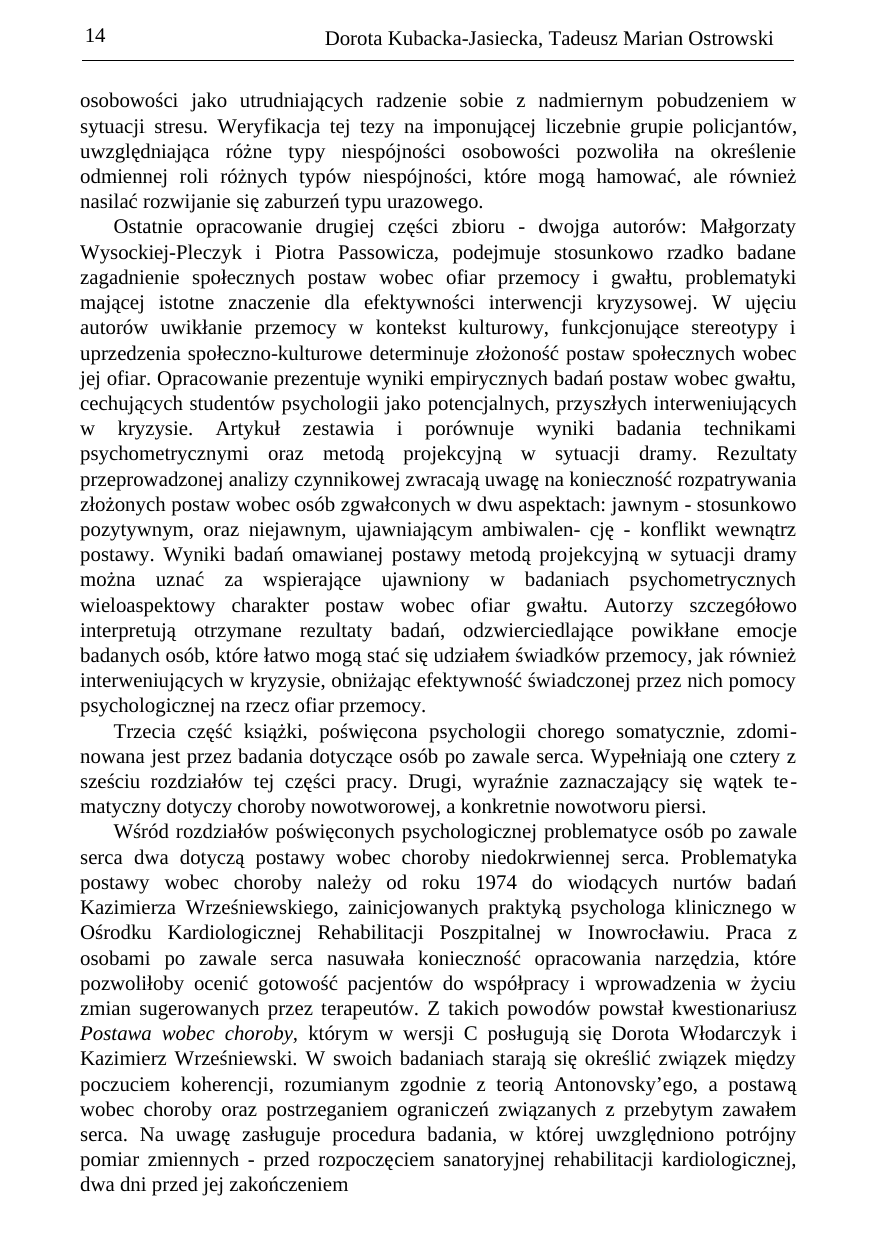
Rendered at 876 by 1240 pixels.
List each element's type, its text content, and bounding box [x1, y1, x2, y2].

text Wśród rozdziałów poświęconych psychologicznej problematyce osób po za­wale serca dwa dotyczą postawy wobec choroby niedokrwiennej serca. Proble­matyka postawy wobec choroby należy od roku 1974 do wiodących nurtów badań Kazimierza Wrześniewskiego, zainicjowanych praktyką psychologa klinicznego w Ośrodku Kardiologicznej Rehabilitacji Poszpitalnej w Inowro­cławiu. Praca z osobami po zawale serca nasuwała konieczność opracowania narzędzia, które pozwoliłoby ocenić gotowość pacjentów do współpracy i wprowadzenia w życiu zmian sugerowanych przez terapeutów. Z takich powo­dów powstał kwestionariusz Postawa wobec choroby, którym w wersji C posłu­gują się Dorota Włodarczyk i Kazimierz Wrześniewski. W swoich badaniach starają się określić związek między poczuciem koherencji, rozumianym zgodnie z teorią Antonovsky’ego, a postawą wobec choroby oraz postrzeganiem ograni­czeń związanych z przebytym zawałem serca. Na uwagę zasługuje procedura badania, w której uwzględniono potrójny pomiar zmiennych - przed rozpoczę­ciem sanatoryjnej rehabilitacji kardiologicznej, dwa dni przed jej zakończeniem [80, 819, 797, 1196]
text Dorota Kubacka-Jasiecka, Tadeusz Marian Ostrowski [324, 26, 794, 50]
text 14 [84, 23, 108, 47]
text Ostatnie opracowanie drugiej części zbioru - dwojga autorów: Małgorzaty Wysockiej-Pleczyk i Piotra Passowicza, podejmuje stosunkowo rzadko badane zagadnienie społecznych postaw wobec ofiar przemocy i gwałtu, problematyki mającej istotne znaczenie dla efektywności interwencji kryzysowej. W ujęciu autorów uwikłanie przemocy w kontekst kulturowy, funkcjonujące stereotypy i uprzedzenia społeczno-kulturowe determinuje złożoność postaw społecznych wobec jej ofiar. Opracowanie prezentuje wyniki empirycznych badań postaw wobec gwałtu, cechujących studentów psychologii jako potencjalnych, przy­szłych interweniujących w kryzysie. Artykuł zestawia i porównuje wyniki badania technikami psychometrycznymi oraz metodą projekcyjną w sytuacji dramy. Re­zultaty przeprowadzonej analizy czynnikowej zwracają uwagę na konieczność rozpatrywania złożonych postaw wobec osób zgwałconych w dwu aspektach: jawnym - stosunkowo pozytywnym, oraz niejawnym, ujawniającym ambiwalen- cję - konflikt wewnątrz postawy. Wyniki badań omawianej postawy metodą pro­jekcyjną w sytuacji dramy można uznać za wspierające ujawniony w badaniach psychometrycznych wieloaspektowy charakter postaw wobec ofiar gwałtu. Auto­rzy szczegółowo interpretują otrzymane rezultaty badań, odzwierciedlające powi­kłane emocje badanych osób, które łatwo mogą stać się udziałem świadków przemocy, jak również interweniujących w kryzysie, obniżając efektywność świadczonej przez nich pomocy psychologicznej na rzecz ofiar przemocy. [80, 214, 797, 717]
text osobowości jako utrudniających radzenie sobie z nadmiernym pobudzeniem w sytuacji stresu. Weryfikacja tej tezy na imponującej liczebnie grupie policjan­tów, uwzględniająca różne typy niespójności osobowości pozwoliła na określenie odmiennej roli różnych typów niespójności, które mogą hamować, ale również nasilać rozwijanie się zaburzeń typu urazowego. [80, 88, 797, 213]
text Trzecia część książki, poświęcona psychologii chorego somatycznie, zdomi­nowana jest przez badania dotyczące osób po zawale serca. Wypełniają one cztery z sześciu rozdziałów tej części pracy. Drugi, wyraźnie zaznaczający się wątek te­matyczny dotyczy choroby nowotworowej, a konkretnie nowotworu piersi. [80, 718, 797, 818]
